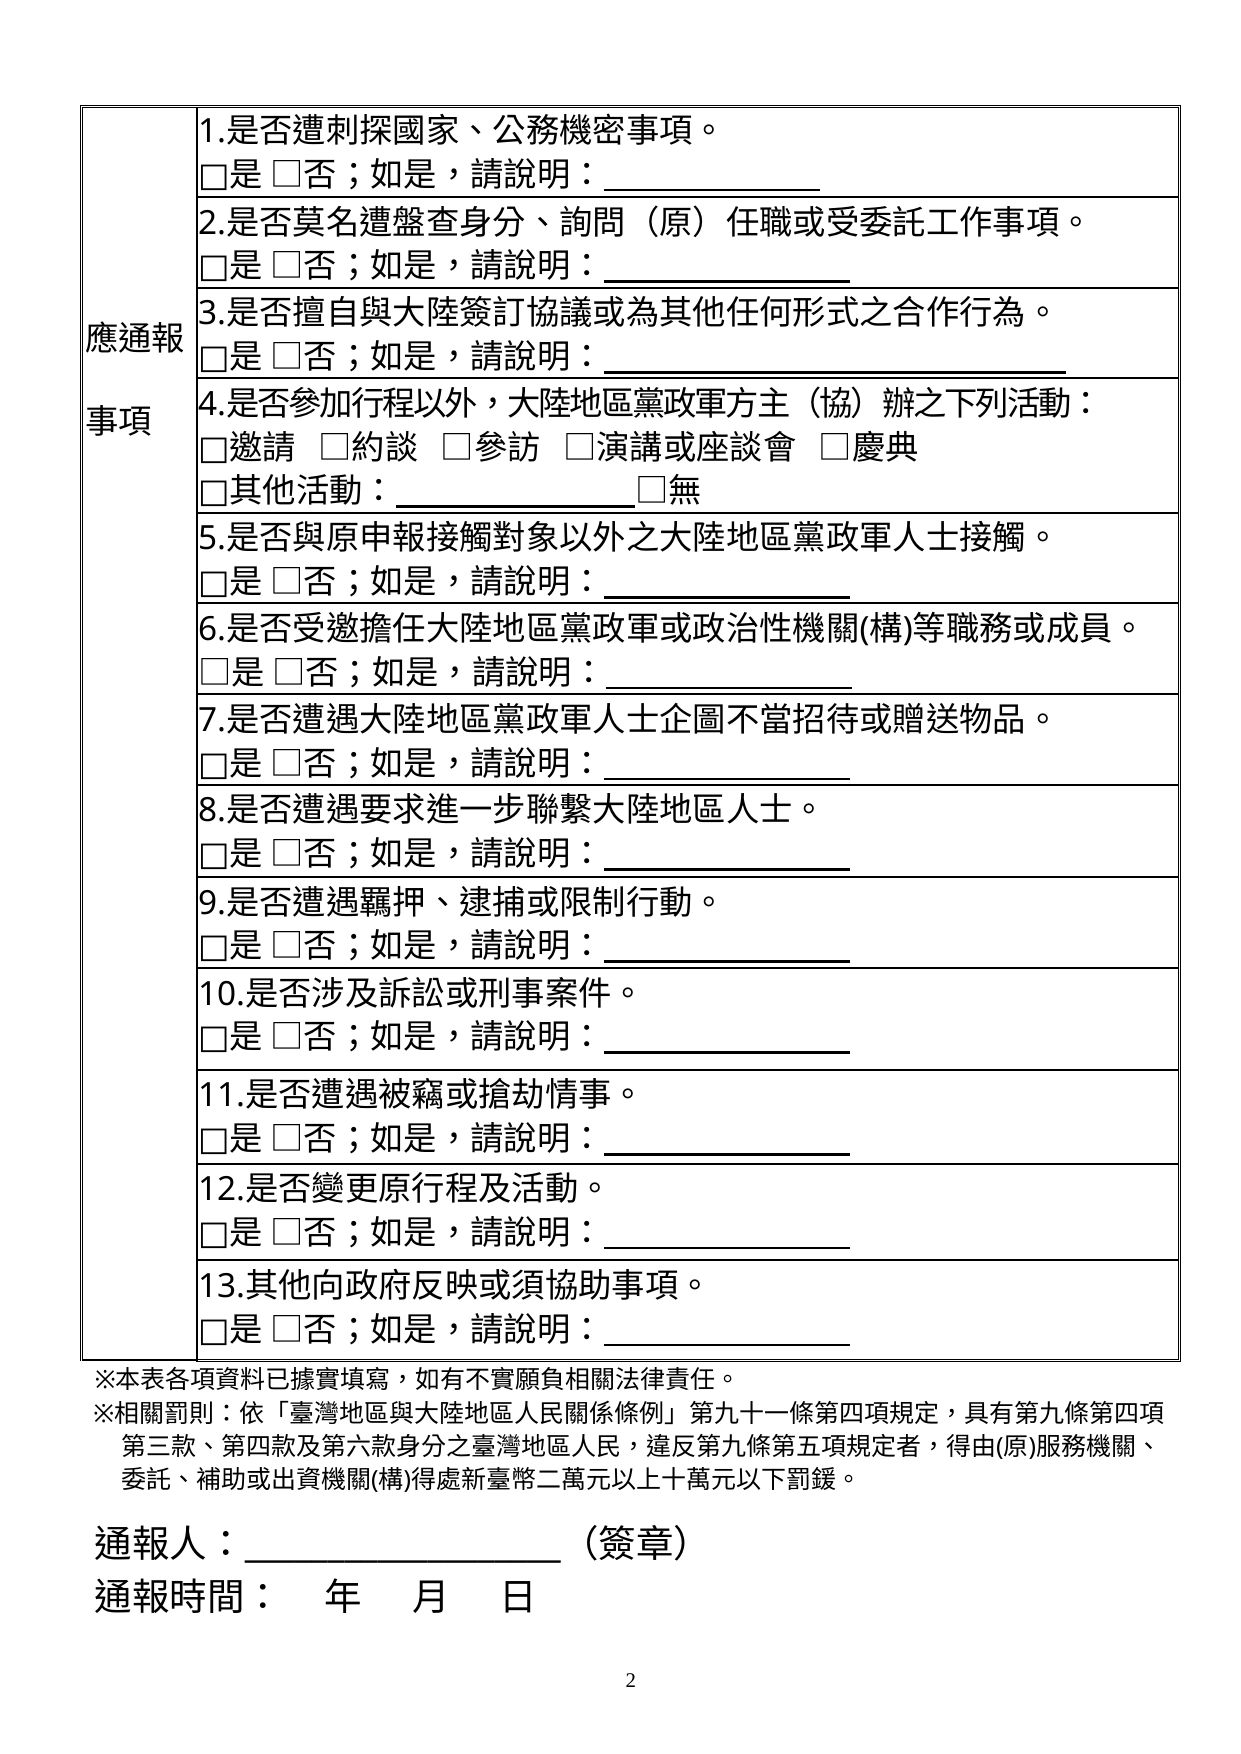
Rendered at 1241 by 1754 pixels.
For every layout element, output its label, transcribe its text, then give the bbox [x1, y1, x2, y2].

table_cell 4.是否參加行程以外，大陸地區黨政軍方主（協）辦之下列活動： □邀請 □約談 □參訪 □演講或座談會 □慶典 □其他活動： □無 [198, 379, 1178, 512]
table_cell 3.是否擅自與大陸簽訂協議或為其他任何形式之合作行為。 □是 □否；如是，請說明： [198, 289, 1178, 377]
table_cell 8.是否遭遇要求進一步聯繫大陸地區人士。 □是 □否；如是，請說明： [198, 786, 1178, 876]
text ※本表各項資料已據實填寫，如有不實願負相關法律責任。 [94, 1362, 1167, 1395]
table_header 應通報 事項 [83, 108, 196, 1359]
table_header 1.是否遭刺探國家、公務機密事項。 □是 □否；如是，請說明： [198, 108, 1178, 196]
table_cell 10.是否涉及訴訟或刑事案件。 □是 □否；如是，請說明： [198, 969, 1178, 1069]
text ※相關罰則：依「臺灣地區與大陸地區人民關係條例」第九十一條第四項規定，具有第九條第四項第三款、第四款及第六款身分之臺灣地區人民，違反第九條第五項規定者，得由(原)服務機關、委託、補助或出資機關(構)得處新臺幣二萬元以上十萬元以下罰鍰。 [93, 1395, 1167, 1495]
table_cell 13.其他向政府反映或須協助事項。 □是 □否；如是，請說明： [198, 1261, 1178, 1359]
table_cell 7.是否遭遇大陸地區黨政軍人士企圖不當招待或贈送物品。 □是 □否；如是，請說明： [198, 695, 1178, 784]
table_cell 5.是否與原申報接觸對象以外之大陸地區黨政軍人士接觸。 □是 □否；如是，請說明： [198, 514, 1178, 602]
text 通報時間： 年 月 日 [94, 1568, 1167, 1620]
table_cell 6.是否受邀擔任大陸地區黨政軍或政治性機關(構)等職務或成員。□是 □否；如是，請說明： [198, 604, 1178, 693]
text 通報人：___________________（簽章） [94, 1514, 1167, 1568]
table_cell 12.是否變更原行程及活動。 □是 □否；如是，請說明： [198, 1165, 1178, 1259]
table_cell 11.是否遭遇被竊或搶劫情事。 □是 □否；如是，請說明： [198, 1071, 1178, 1162]
table_cell 9.是否遭遇羈押、逮捕或限制行動。 □是 □否；如是，請說明： [198, 878, 1178, 967]
table_cell 2.是否莫名遭盤查身分、詢問（原）任職或受委託工作事項。 □是 □否；如是，請說明： [198, 198, 1178, 287]
